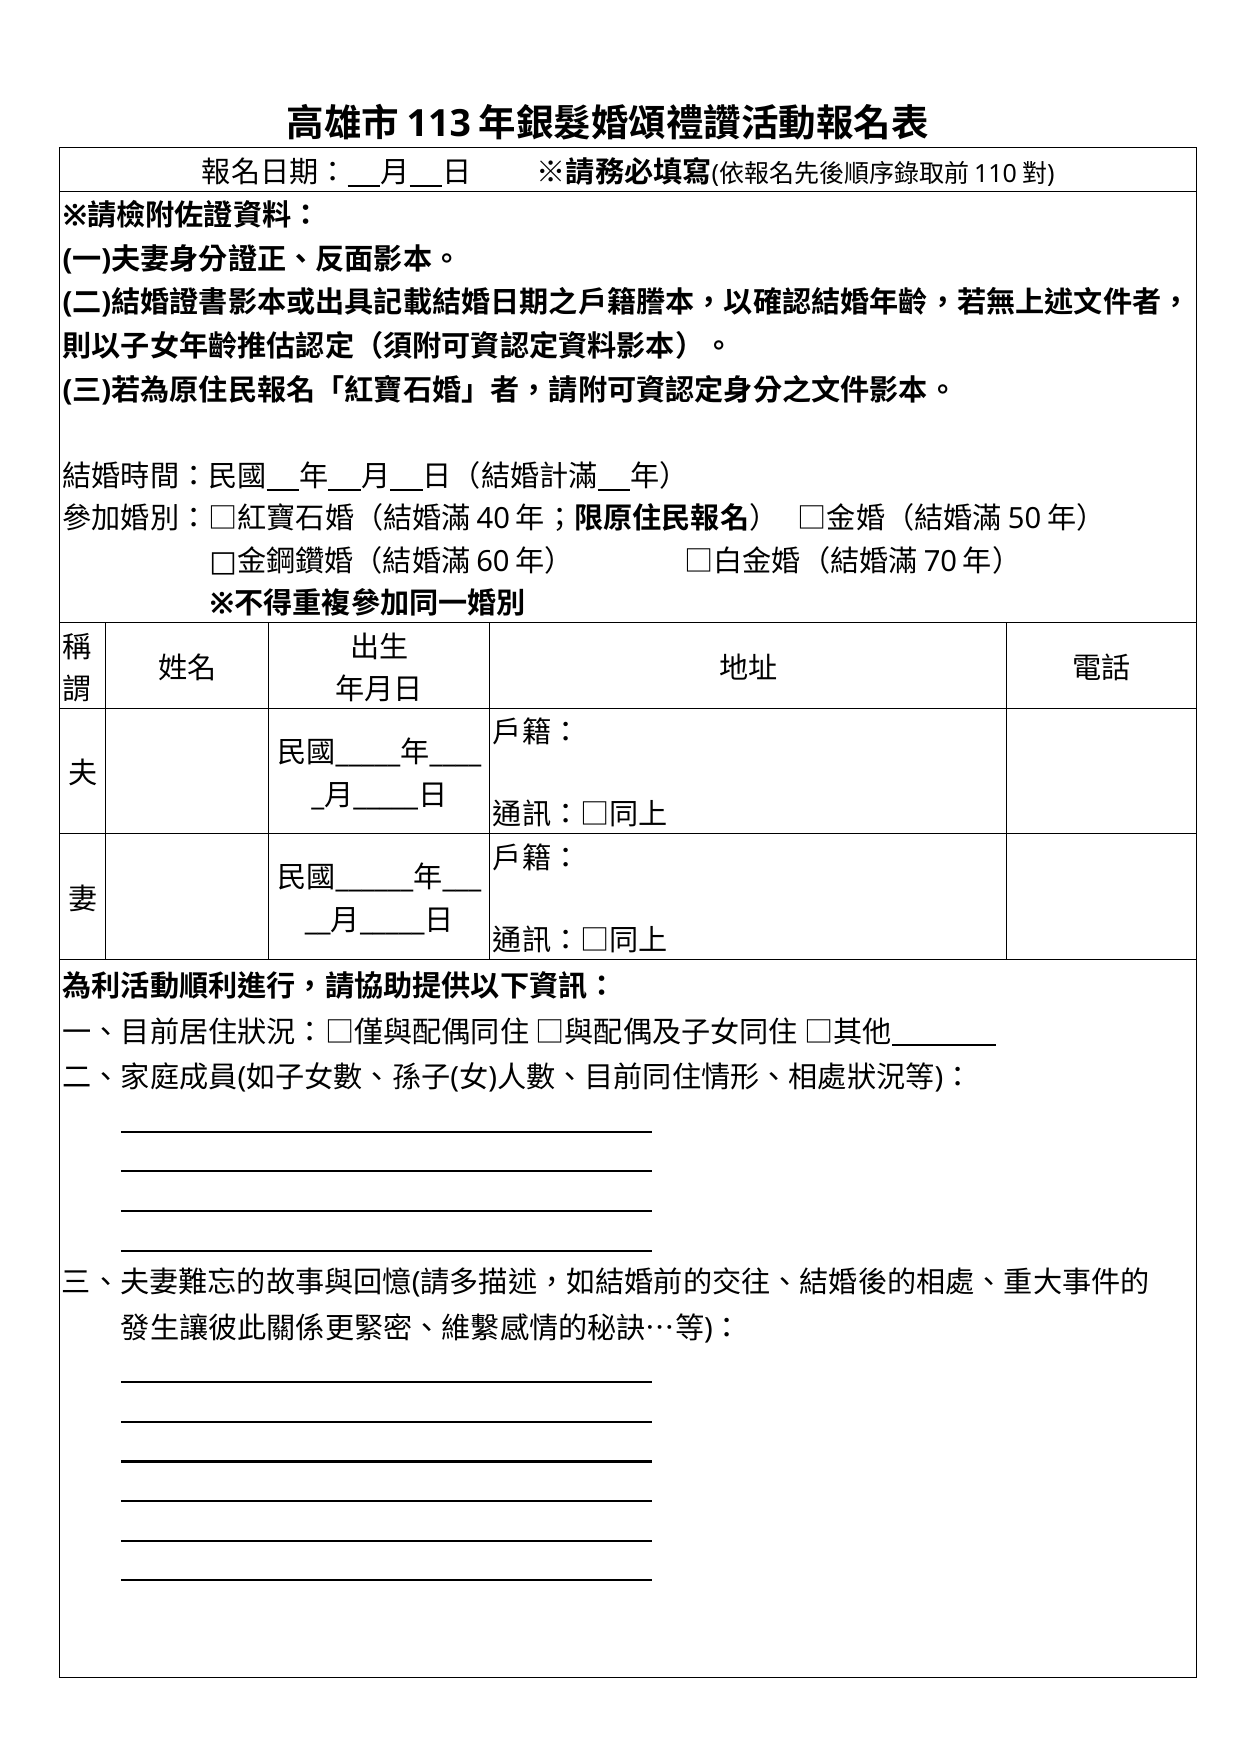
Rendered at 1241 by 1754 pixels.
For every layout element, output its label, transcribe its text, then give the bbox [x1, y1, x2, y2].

table_cell 稱謂 [60, 623, 105, 708]
table_cell 姓名 [106, 623, 268, 708]
text 高雄市113年銀髮婚頌禮讚活動報名表 [47, 93, 1193, 147]
table_cell [106, 709, 268, 833]
table_cell [1007, 834, 1196, 958]
table_cell 戶籍： 通訊：□同上 [490, 709, 1006, 833]
table_cell 妻 [60, 834, 105, 958]
table_cell [106, 834, 268, 958]
table_cell 民國_____年_____月_____日 [269, 709, 489, 833]
table_cell ※請檢附佐證資料： (一)夫妻身分證正、反面影本。 (二)結婚證書影本或出具記載結婚日期之戶籍謄本，以確認結婚年齡，若無上述文件者，則以子女年齡推估認定（須附可資認定資料影本）。 (三)若為原住民報名「紅寶石婚」者，請附可資認定身分之文件影本。 結婚時間：民國 年 月 日（結婚計滿 年） 參加婚別：□紅寶石婚（結婚滿40年；限原住民報名） □金婚（結婚滿50年） □金鋼鑽婚（結婚滿60年） □白金婚（結婚滿70年） ※不得重複參加同一婚別 [60, 192, 1196, 622]
table_header 報名日期： 月 日 ※請務必填寫(依報名先後順序錄取前110對) [60, 148, 1196, 191]
table_cell [1007, 709, 1196, 833]
table_cell 地址 [490, 623, 1006, 708]
table_cell 民國______年_____月_____日 [269, 834, 489, 958]
table_cell 出生 年月日 [269, 623, 489, 708]
table_cell 電話 [1007, 623, 1196, 708]
table_cell 戶籍： 通訊：□同上 [490, 834, 1006, 958]
table_cell 為利活動順利進行，請協助提供以下資訊： 一、目前居住狀況：□僅與配偶同住 □與配偶及子女同住 □其他 二、家庭成員(如子女數、孫子(女)人數、目前同住情形、相處狀況等)： 三、夫妻難忘的故事與回憶(請多描述，如結婚前的交往、結婚後的相處、重大事件的 發生讓彼此關係更緊密、維繫感情的秘訣…等)： [60, 960, 1196, 1677]
table_cell 夫 [60, 709, 105, 833]
